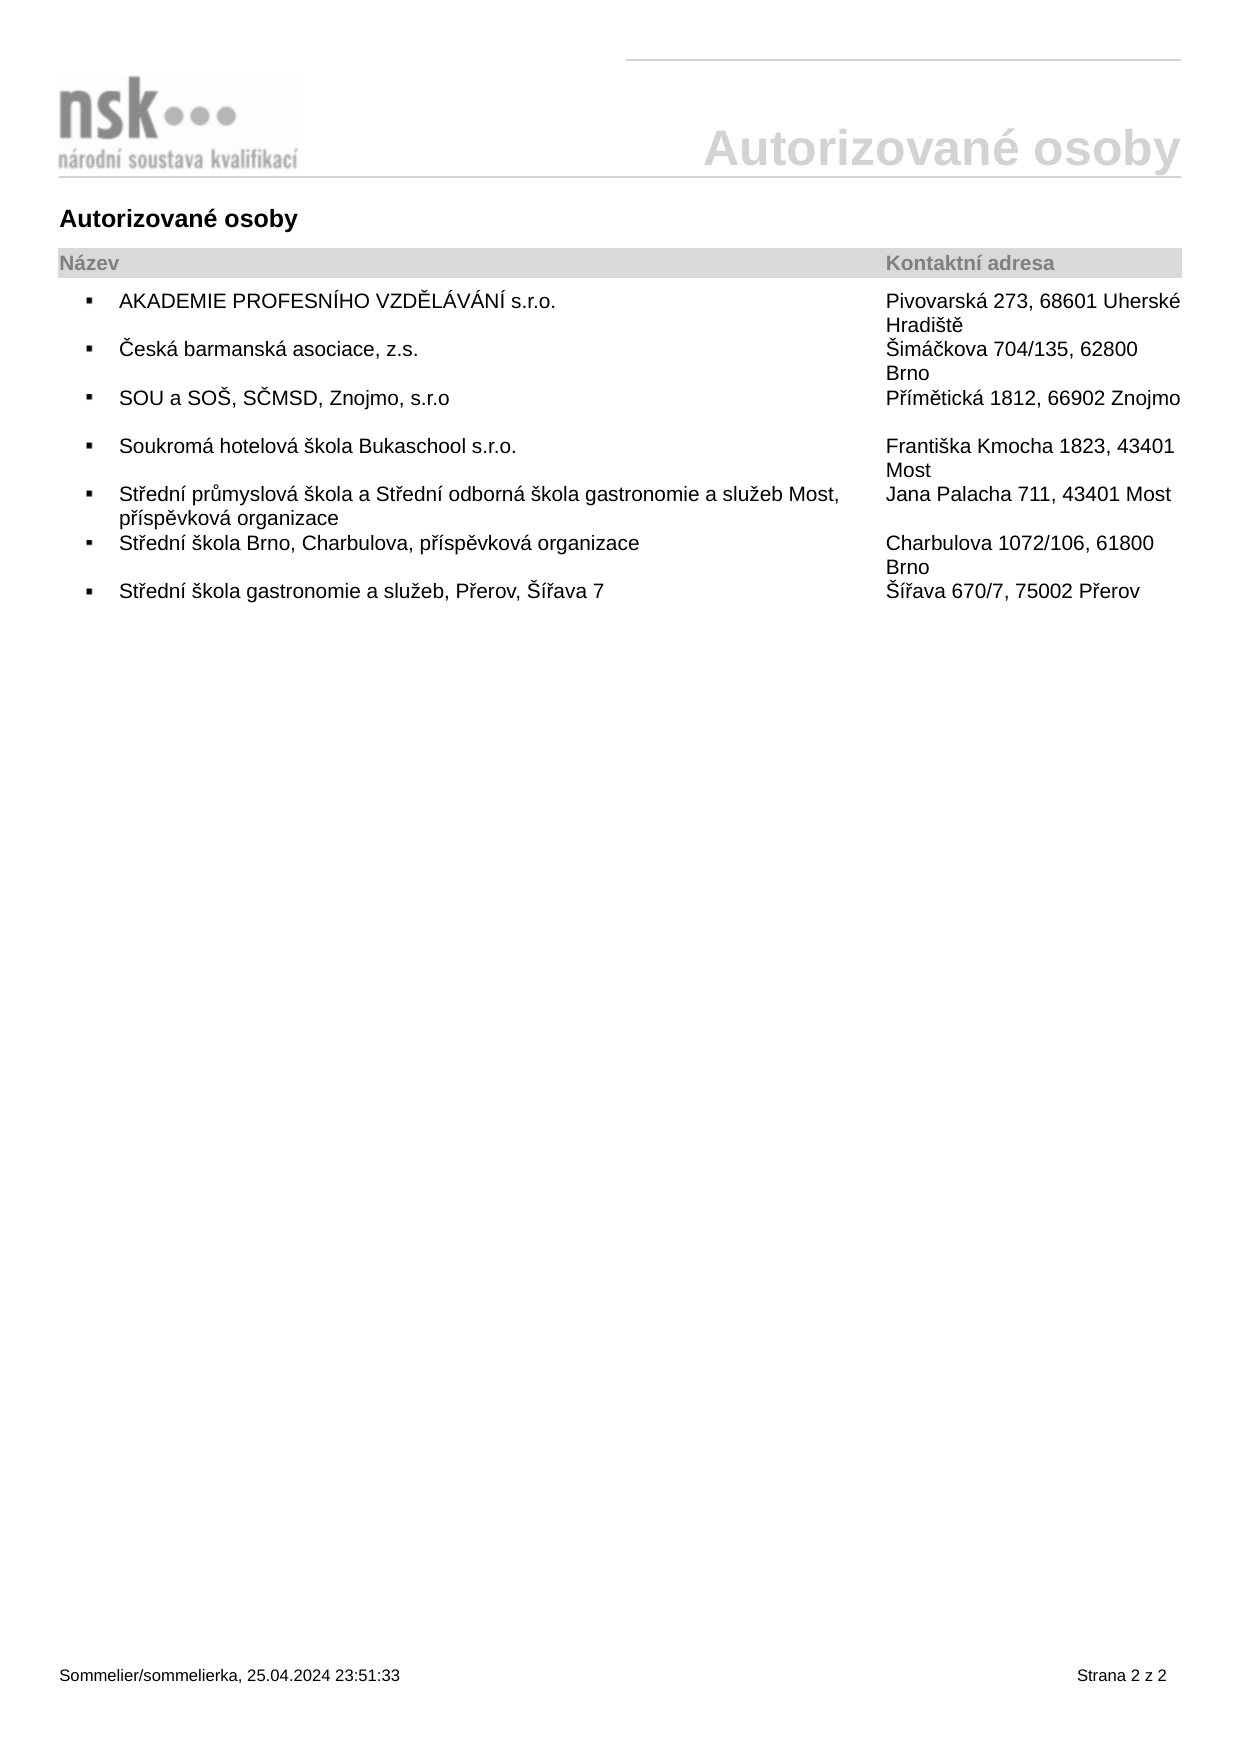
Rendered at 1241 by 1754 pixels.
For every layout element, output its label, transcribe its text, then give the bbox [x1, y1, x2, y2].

table_cell [860, 1431, 886, 1658]
table_cell [626, 278, 860, 289]
table_cell Strana 2 z 2 [860, 1658, 1167, 1694]
table_cell [618, 903, 626, 1203]
table_cell [618, 1431, 626, 1658]
table_cell [860, 903, 886, 1203]
table_cell [59, 362, 119, 386]
table_cell [626, 1203, 860, 1431]
picture [59, 336, 119, 361]
table_cell [119, 1431, 481, 1658]
table_cell [860, 278, 886, 289]
table_cell Sommelier/sommelierka, 25.04.2024 23:51:33 [59, 1658, 860, 1694]
table_cell Jana Palacha 711, 43401 Most [886, 482, 1181, 507]
table_cell [119, 236, 481, 248]
table_cell [481, 171, 617, 176]
table_cell [860, 603, 886, 903]
table_cell [618, 603, 626, 903]
table_cell [618, 555, 626, 579]
table_cell [59, 1431, 119, 1658]
table_cell AKADEMIE PROFESNÍHO VZDĚLÁVÁNÍ s.r.o. [119, 289, 886, 314]
table_cell [119, 1203, 481, 1431]
table_cell [119, 171, 481, 176]
table_cell [618, 1203, 626, 1431]
table_cell [119, 458, 481, 482]
table_cell [886, 1431, 1167, 1658]
table_cell [59, 507, 119, 531]
table_cell Autorizované osoby [626, 61, 1181, 176]
table_cell [481, 603, 617, 903]
table_cell Šimáčkova 704/135, 62800 Brno [886, 337, 1181, 386]
table_cell Pivovarská 273, 68601 Uherské Hradiště [886, 289, 1181, 337]
table_cell [886, 903, 1167, 1203]
table_cell [618, 314, 626, 337]
table_cell [59, 278, 119, 288]
table_cell [886, 603, 1167, 903]
table_cell [1167, 236, 1181, 248]
table_cell [119, 362, 481, 386]
table_cell [626, 236, 860, 248]
table_cell [618, 458, 626, 482]
table_cell Česká barmanská asociace, z.s. [119, 337, 886, 362]
table_cell [626, 314, 860, 337]
table_cell [59, 1203, 119, 1431]
table_cell [886, 1203, 1167, 1431]
table_cell [481, 314, 617, 337]
table_cell [626, 903, 860, 1203]
table_cell [119, 410, 481, 434]
picture [59, 386, 119, 409]
table_cell [59, 171, 119, 176]
table_cell [481, 236, 617, 248]
table_cell Přímětická 1812, 66902 Znojmo [886, 386, 1181, 434]
table_cell [59, 194, 119, 200]
table_cell [119, 314, 481, 337]
table_cell [481, 555, 617, 579]
table_cell [481, 278, 617, 289]
table_cell [886, 278, 1167, 289]
picture [59, 433, 119, 458]
table_cell Střední škola gastronomie a služeb, Přerov, Šířava 7 [119, 579, 886, 603]
table_cell [481, 362, 617, 386]
table_cell [481, 410, 617, 434]
table_cell Autorizované osoby [59, 200, 1181, 236]
table_cell [618, 170, 626, 176]
table_cell [481, 903, 617, 1203]
table_cell [860, 194, 886, 200]
table_cell Šířava 670/7, 75002 Přerov [886, 579, 1181, 603]
table_cell [59, 604, 119, 903]
table_cell [619, 59, 626, 170]
table_cell [860, 410, 886, 434]
table_cell [618, 236, 626, 248]
table_cell [119, 278, 481, 289]
picture [59, 481, 119, 506]
table_cell [59, 903, 119, 1203]
table_cell [626, 410, 860, 434]
table_cell [886, 236, 1167, 248]
table_cell [886, 194, 1167, 200]
table_cell [626, 194, 860, 200]
table_cell [1167, 1431, 1181, 1658]
table_cell [626, 603, 860, 903]
table_cell Soukromá hotelová škola Bukaschool s.r.o. [119, 434, 886, 458]
table_cell [59, 410, 119, 433]
table_cell [59, 458, 119, 481]
table_cell [1167, 194, 1181, 200]
table_cell [481, 1431, 617, 1658]
table_cell [1167, 603, 1181, 903]
table_cell [860, 1203, 886, 1431]
table_cell [860, 314, 886, 337]
table_cell [119, 903, 481, 1203]
table_cell [119, 603, 481, 903]
table_cell [860, 555, 886, 579]
table_cell [59, 314, 119, 336]
table_cell [1167, 278, 1181, 289]
table_cell Františka Kmocha 1823, 43401 Most [886, 434, 1181, 482]
table_cell Kontaktní adresa [886, 250, 1180, 277]
picture [57, 59, 619, 171]
table_cell [1167, 1203, 1181, 1431]
table_cell SOU a SOŠ, SČMSD, Znojmo, s.r.o [119, 386, 886, 410]
picture [59, 531, 119, 554]
table_cell [626, 458, 860, 482]
table_cell [626, 362, 860, 386]
table_cell [618, 278, 626, 289]
table_cell [119, 555, 481, 579]
table_cell [59, 178, 1181, 194]
table_cell [1167, 507, 1181, 531]
picture [59, 288, 119, 313]
table_cell [481, 194, 617, 200]
table_cell [860, 458, 886, 482]
table_cell Charbulova 1072/106, 61800 Brno [886, 531, 1181, 579]
table_cell [618, 362, 626, 386]
table_cell [626, 1431, 860, 1658]
picture [59, 579, 119, 604]
table_cell Střední škola Brno, Charbulova, příspěvková organizace [119, 531, 886, 555]
table_cell [886, 507, 1167, 531]
table_cell Název [60, 250, 885, 277]
table_cell [1167, 1658, 1181, 1694]
table_cell [618, 194, 626, 200]
table_cell [626, 555, 860, 579]
table_cell [59, 236, 119, 248]
table_cell [1167, 903, 1181, 1203]
table_cell [481, 458, 617, 482]
table_cell [481, 1203, 617, 1431]
table_cell [119, 194, 481, 200]
table_cell [618, 410, 626, 434]
table_cell [860, 236, 886, 248]
table_cell [860, 362, 886, 386]
table_cell [59, 555, 119, 579]
table_cell Střední průmyslová škola a Střední odborná škola gastronomie a služeb Most, příspěvková organizace [119, 482, 886, 531]
